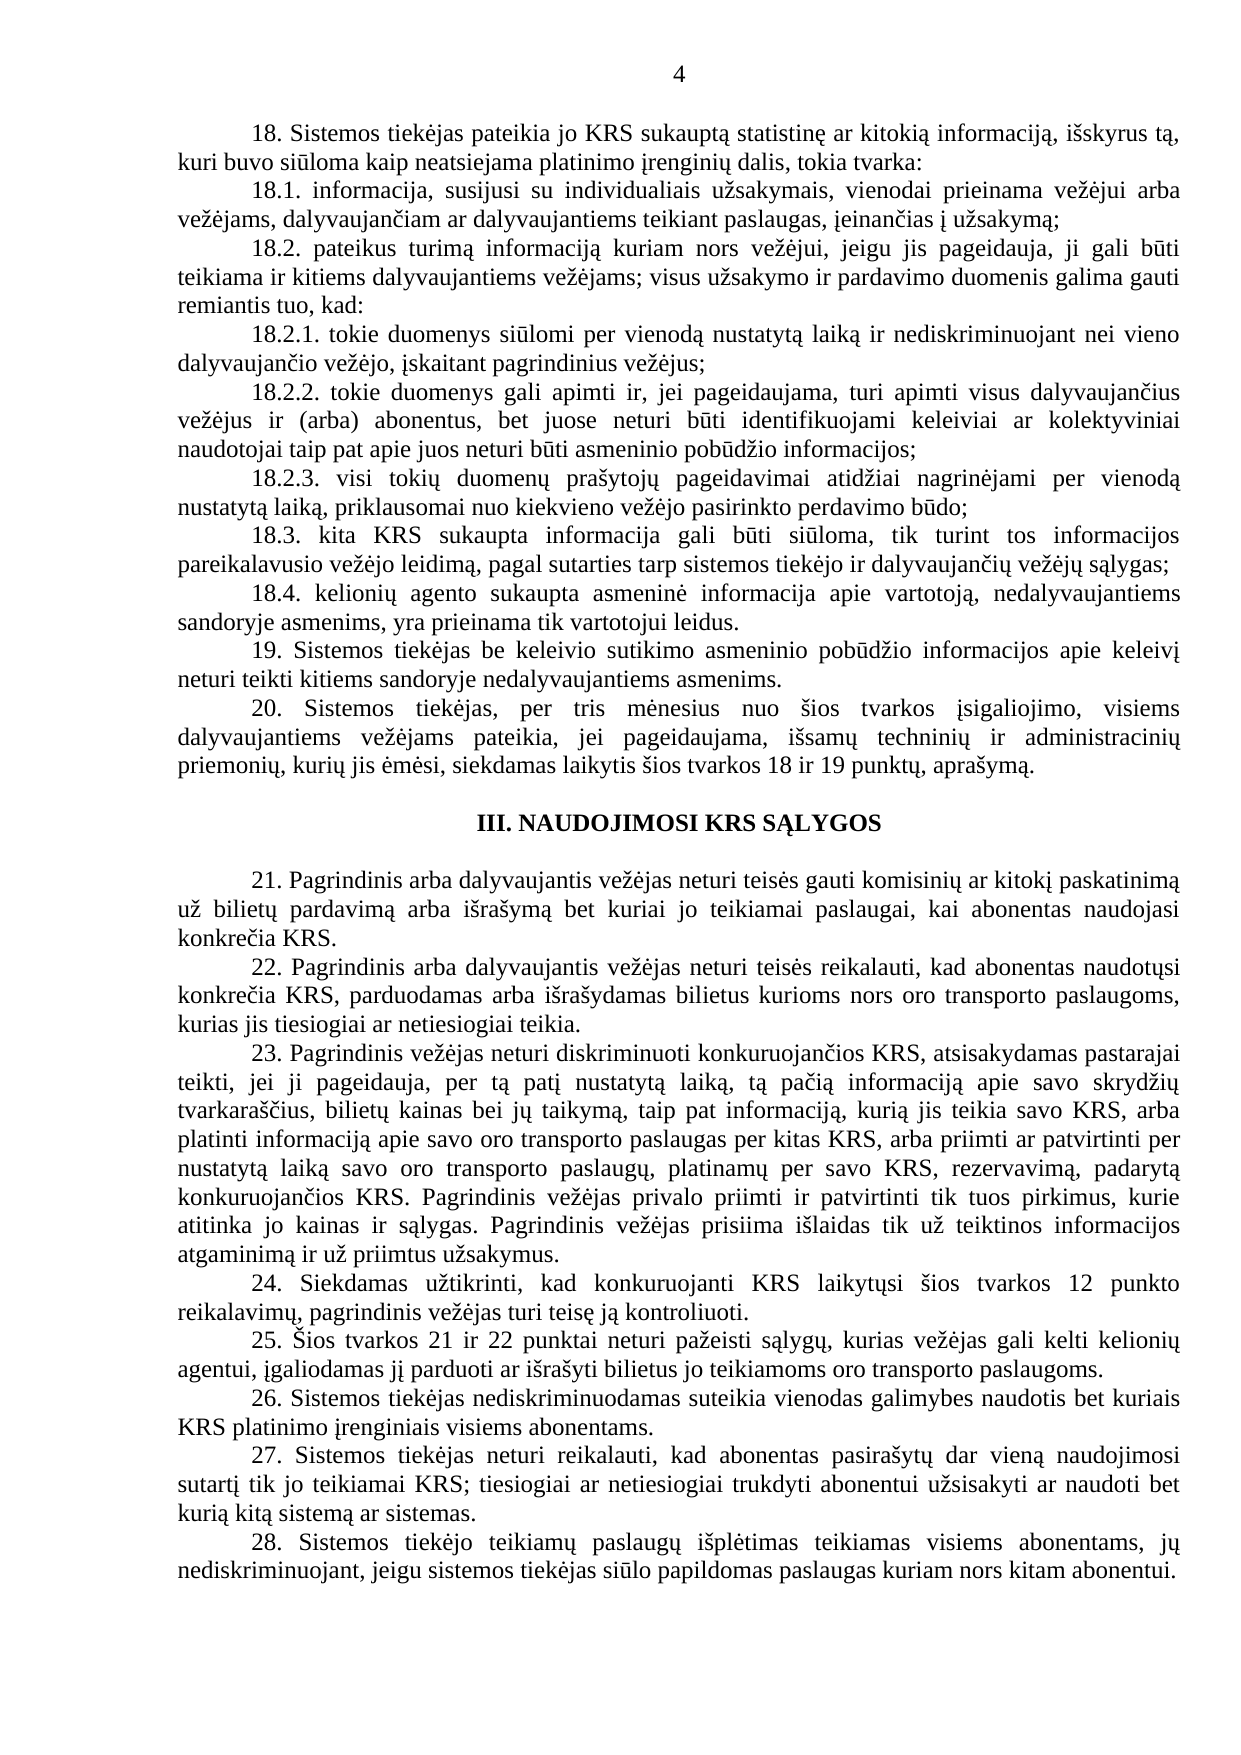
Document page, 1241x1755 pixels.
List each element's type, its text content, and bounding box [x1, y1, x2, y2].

text III. NAUDOJIMOSI KRS SĄLYGOS [177, 808, 1181, 837]
text 26. Sistemos tiekėjas nediskriminuodamas suteikia vienodas galimybes naudotis bet kuriais KRS platinimo įrenginiais visiems abonentams. [177, 1383, 1181, 1441]
text 27. Sistemos tiekėjas neturi reikalauti, kad abonentas pasirašytų dar vieną naudojimosi sutartį tik jo teikiamai KRS; tiesiogiai ar netiesiogiai trukdyti abonentui užsisakyti ar naudoti bet kurią kitą sistemą ar sistemas. [177, 1441, 1181, 1527]
text 28. Sistemos tiekėjo teikiamų paslaugų išplėtimas teikiamas visiems abonentams, jų nediskriminuojant, jeigu sistemos tiekėjas siūlo papildomas paslaugas kuriam nors kitam abonentui. [177, 1527, 1181, 1584]
text 24. Siekdamas užtikrinti, kad konkuruojanti KRS laikytųsi šios tvarkos 12 punkto reikalavimų, pagrindinis vežėjas turi teisę ją kontroliuoti. [177, 1268, 1181, 1326]
text 18.1. informacija, susijusi su individualiais užsakymais, vienodai prieinama vežėjui arba vežėjams, dalyvaujančiam ar dalyvaujantiems teikiant paslaugas, įeinančias į užsakymą; [177, 176, 1181, 233]
text 22. Pagrindinis arba dalyvaujantis vežėjas neturi teisės reikalauti, kad abonentas naudotųsi konkrečia KRS, parduodamas arba išrašydamas bilietus kurioms nors oro transporto paslaugoms, kurias jis tiesiogiai ar netiesiogiai teikia. [177, 952, 1181, 1038]
text 18. Sistemos tiekėjas pateikia jo KRS sukauptą statistinę ar kitokią informaciją, išskyrus tą, kuri buvo siūloma kaip neatsiejama platinimo įrenginių dalis, tokia tvarka: [177, 118, 1181, 176]
text 23. Pagrindinis vežėjas neturi diskriminuoti konkuruojančios KRS, atsisakydamas pastarajai teikti, jei ji pageidauja, per tą patį nustatytą laiką, tą pačią informaciją apie savo skrydžių tvarkaraščius, bilietų kainas bei jų taikymą, taip pat informaciją, kurią jis teikia savo KRS, arba platinti informaciją apie savo oro transporto paslaugas per kitas KRS, arba priimti ar patvirtinti per nustatytą laiką savo oro transporto paslaugų, platinamų per savo KRS, rezervavimą, padarytą konkuruojančios KRS. Pagrindinis vežėjas privalo priimti ir patvirtinti tik tuos pirkimus, kurie atitinka jo kainas ir sąlygas. Pagrindinis vežėjas prisiima išlaidas tik už teiktinos informacijos atgaminimą ir už priimtus užsakymus. [177, 1038, 1181, 1268]
text 18.2.1. tokie duomenys siūlomi per vienodą nustatytą laiką ir nediskriminuojant nei vieno dalyvaujančio vežėjo, įskaitant pagrindinius vežėjus; [177, 319, 1181, 377]
text 18.2.3. visi tokių duomenų prašytojų pageidavimai atidžiai nagrinėjami per vienodą nustatytą laiką, priklausomai nuo kiekvieno vežėjo pasirinkto perdavimo būdo; [177, 463, 1181, 521]
text 18.3. kita KRS sukaupta informacija gali būti siūloma, tik turint tos informacijos pareikalavusio vežėjo leidimą, pagal sutarties tarp sistemos tiekėjo ir dalyvaujančių vežėjų sąlygas; [177, 521, 1181, 578]
text 25. Šios tvarkos 21 ir 22 punktai neturi pažeisti sąlygų, kurias vežėjas gali kelti kelionių agentui, įgaliodamas jį parduoti ar išrašyti bilietus jo teikiamoms oro transporto paslaugoms. [177, 1326, 1181, 1383]
text 18.4. kelionių agento sukaupta asmeninė informacija apie vartotoją, nedalyvaujantiems sandoryje asmenims, yra prieinama tik vartotojui leidus. [177, 578, 1181, 636]
text 18.2. pateikus turimą informaciją kuriam nors vežėjui, jeigu jis pageidauja, ji gali būti teikiama ir kitiems dalyvaujantiems vežėjams; visus užsakymo ir pardavimo duomenis galima gauti remiantis tuo, kad: [177, 233, 1181, 319]
text 21. Pagrindinis arba dalyvaujantis vežėjas neturi teisės gauti komisinių ar kitokį paskatinimą už bilietų pardavimą arba išrašymą bet kuriai jo teikiamai paslaugai, kai abonentas naudojasi konkrečia KRS. [177, 866, 1181, 952]
text 18.2.2. tokie duomenys gali apimti ir, jei pageidaujama, turi apimti visus dalyvaujančius vežėjus ir (arba) abonentus, bet juose neturi būti identifikuojami keleiviai ar kolektyviniai naudotojai taip pat apie juos neturi būti asmeninio pobūdžio informacijos; [177, 377, 1181, 463]
text 20. Sistemos tiekėjas, per tris mėnesius nuo šios tvarkos įsigaliojimo, visiems dalyvaujantiems vežėjams pateikia, jei pageidaujama, išsamų techninių ir administracinių priemonių, kurių jis ėmėsi, siekdamas laikytis šios tvarkos 18 ir 19 punktų, aprašymą. [177, 693, 1181, 779]
text 19. Sistemos tiekėjas be keleivio sutikimo asmeninio pobūdžio informacijos apie keleivį neturi teikti kitiems sandoryje nedalyvaujantiems asmenims. [177, 636, 1181, 693]
